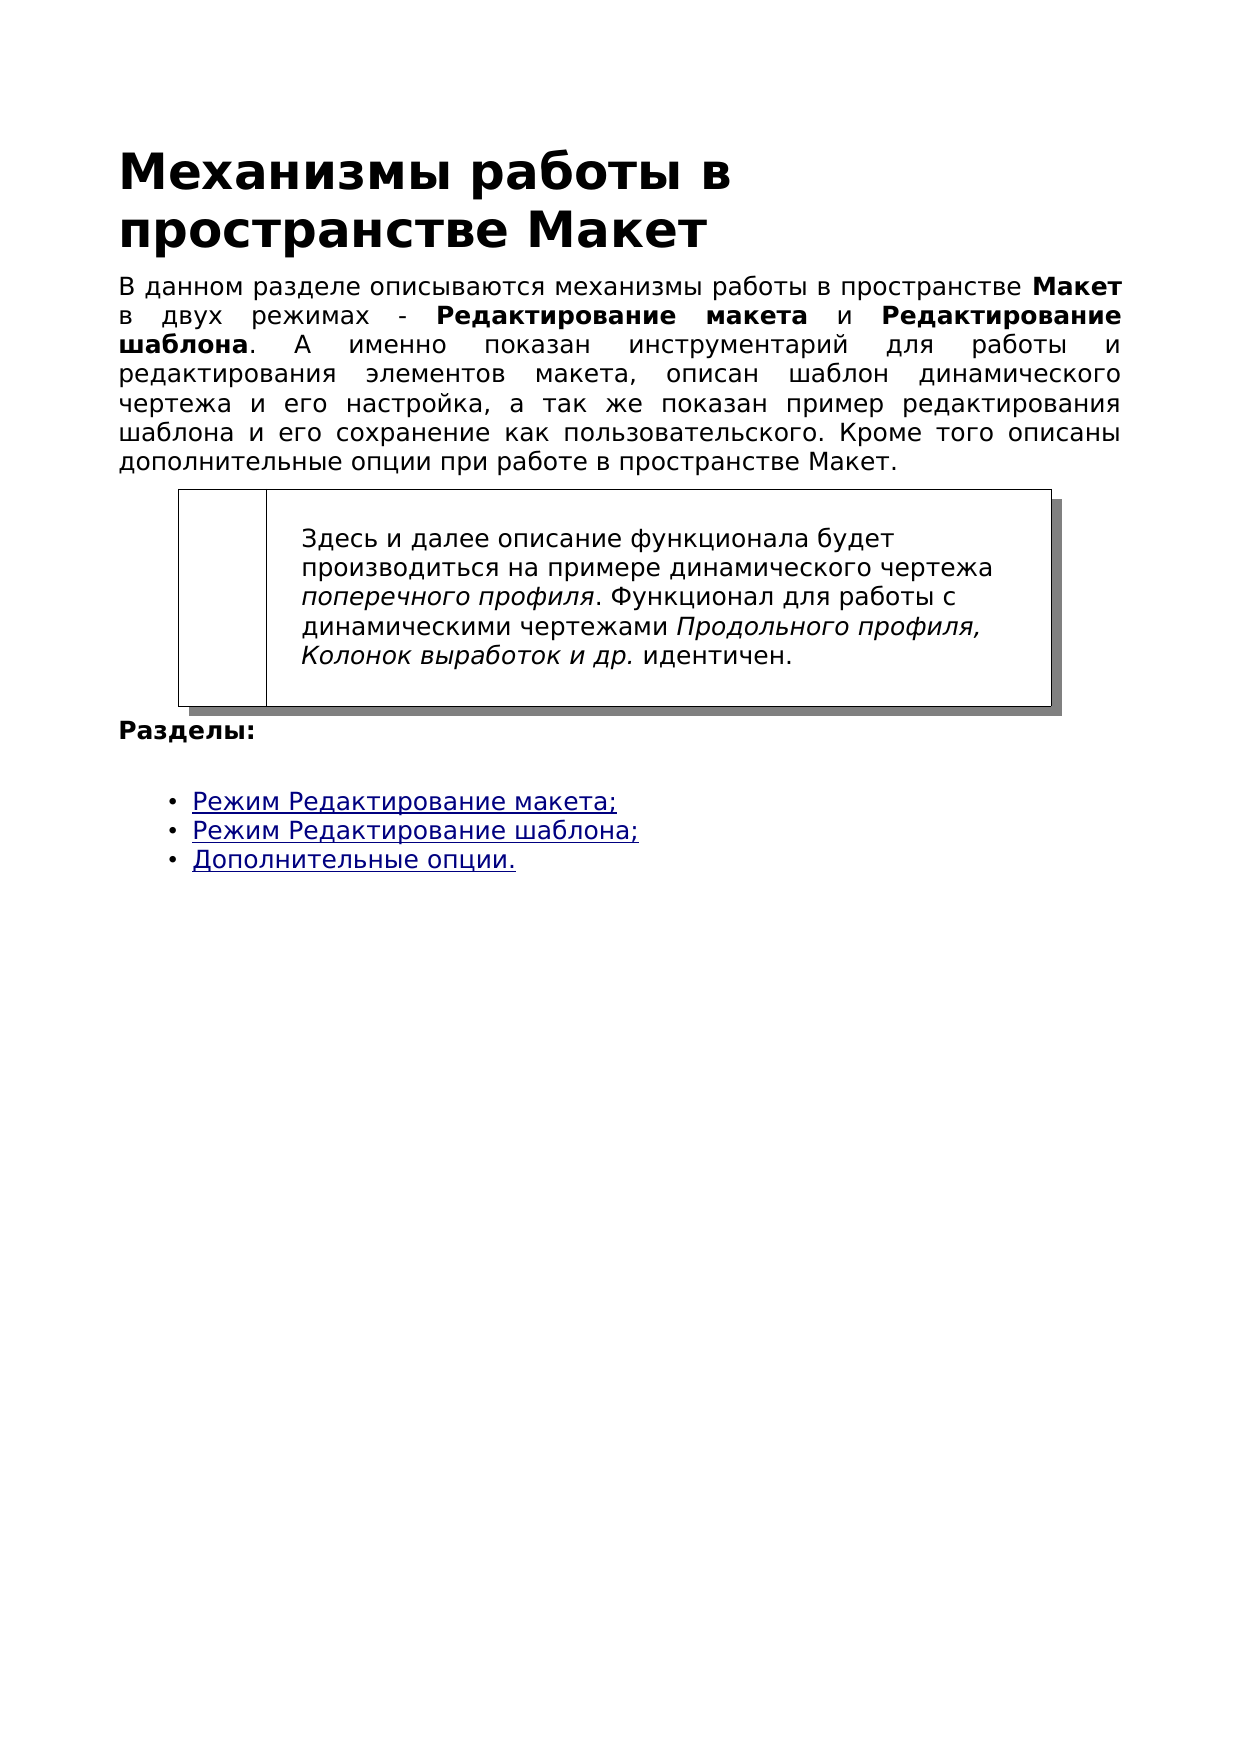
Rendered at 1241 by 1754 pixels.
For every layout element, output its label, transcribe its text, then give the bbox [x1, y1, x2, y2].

table_header [179, 490, 266, 706]
list Режим Редактирование шаблона; [177, 817, 1122, 846]
table_header Здесь и далее описание функционала будет производиться на примере динамического чертежа поперечного профиля. Функционал для работы с динамическими чертежами Продольного профиля, Колонок выработок и др. идентичен. [267, 490, 1051, 706]
text Разделы: [118, 716, 1122, 745]
text В данном разделе описываются механизмы работы в пространстве Макет в двух режимах - Редактирование макета и Редактирование шаблона. А именно показан инструментарий для работы и редактирования элементов макета, описан шаблон динамического чертежа и его настройка, а так же показан пример редактирования шаблона и его сохранение как пользовательского. Кроме того описаны дополнительные опции при работе в пространстве Макет. [118, 272, 1122, 476]
list Дополнительные опции. [177, 846, 1122, 875]
subtitle Механизмы работы в пространстве Макет [118, 143, 1122, 259]
list Режим Редактирование макета; [177, 787, 1122, 817]
